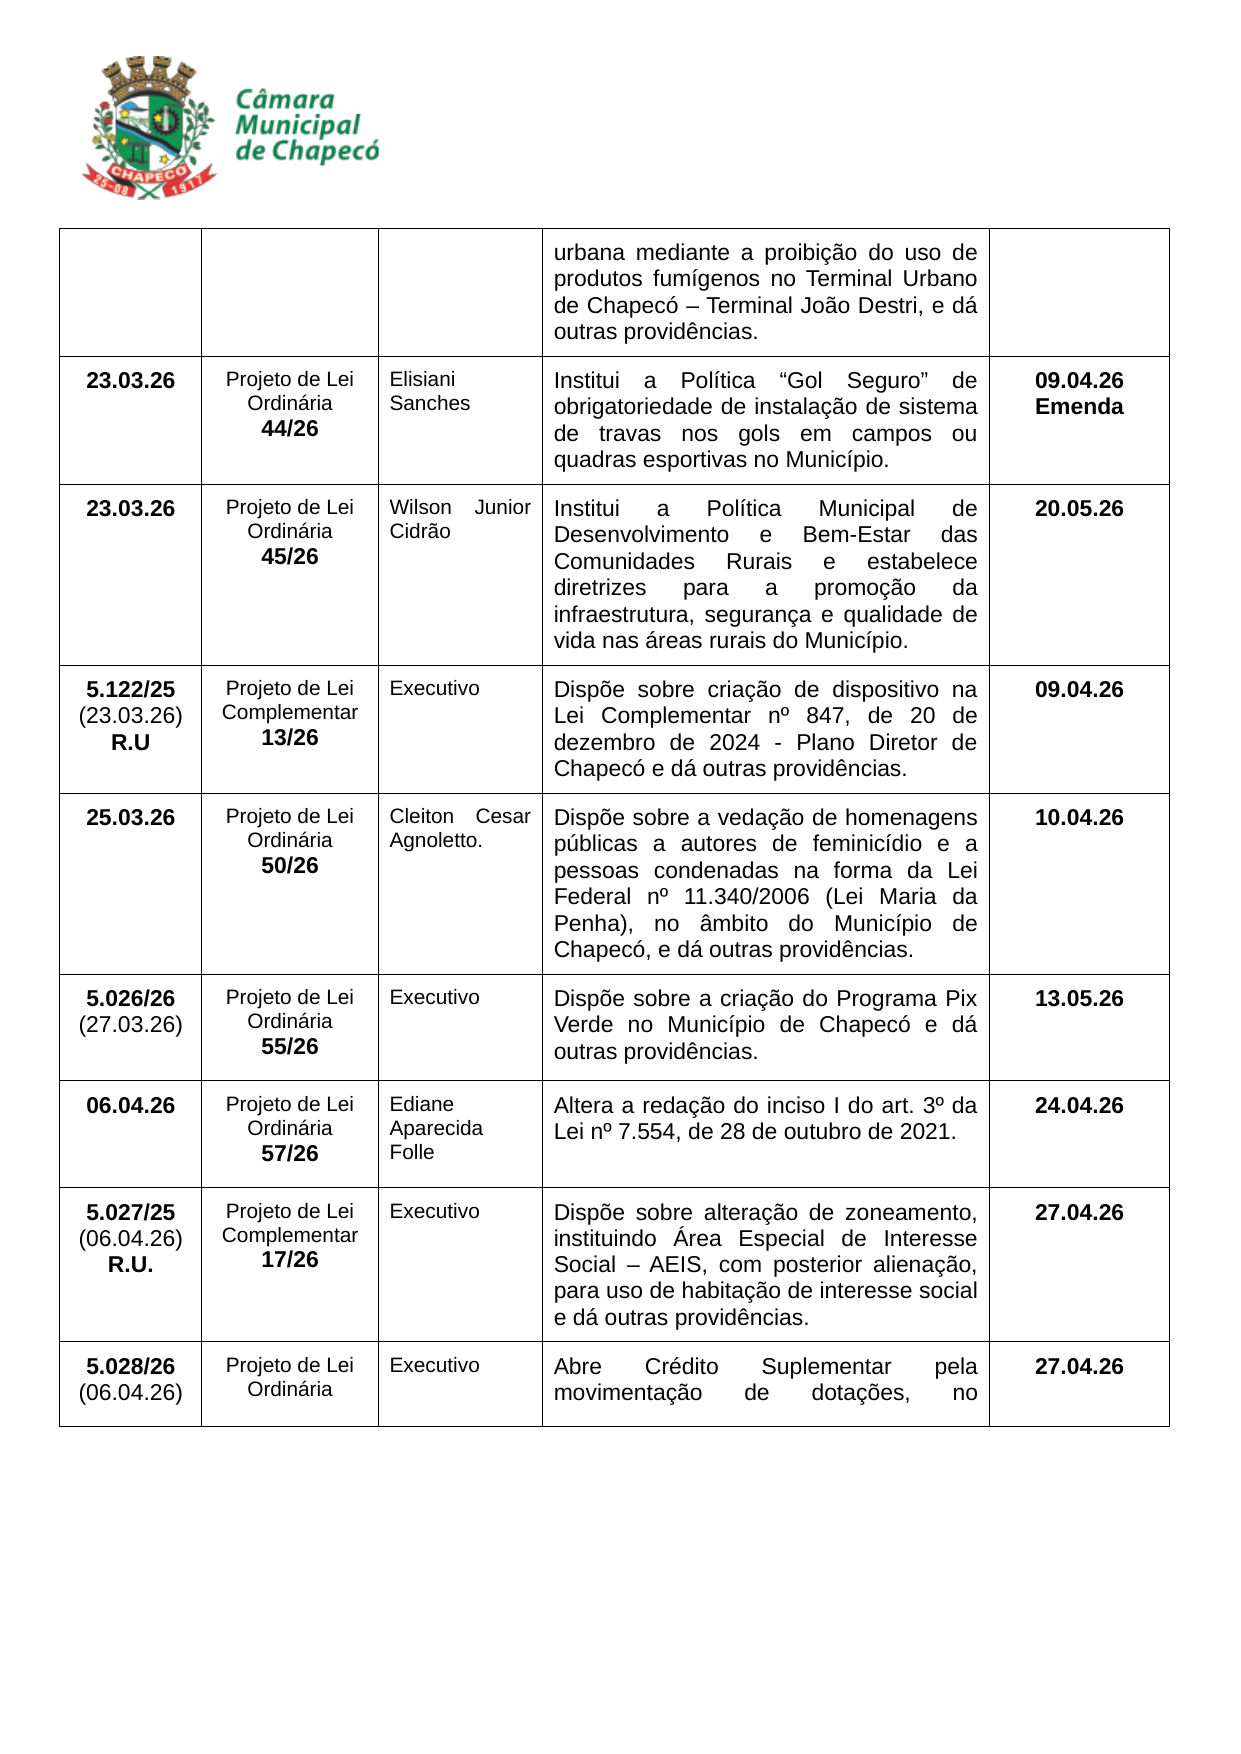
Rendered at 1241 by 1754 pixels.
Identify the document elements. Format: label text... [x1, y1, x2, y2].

table_cell 5.122/25 (23.03.26) R.U [60, 666, 201, 793]
table_cell 25.03.26 [60, 794, 201, 973]
table_cell Wilson Junior Cidrão [379, 485, 542, 664]
table_cell [990, 229, 1169, 356]
table_cell Dispõe sobre alteração de zoneamento, instituindo Área Especial de Interesse Social – AEIS, com posterior alienação, para uso de habitação de interesse social e dá outras providências. [543, 1188, 989, 1341]
table_cell Projeto de Lei Ordinária 45/26 [202, 485, 378, 664]
table_cell Executivo [379, 1188, 542, 1341]
table_cell Projeto de Lei Ordinária 44/26 [202, 357, 378, 484]
table_cell 09.04.26 Emenda [990, 357, 1169, 484]
table_cell Projeto de Lei Ordinária [202, 1342, 378, 1426]
table_cell 23.03.26 [60, 485, 201, 664]
table_cell [379, 229, 542, 356]
table_cell 20.05.26 [990, 485, 1169, 664]
table_cell Institui a Política “Gol Seguro” de obrigatoriedade de instalação de sistema de travas nos gols em campos ou quadras esportivas no Município. [543, 357, 989, 484]
table_cell Ediane Aparecida Folle [379, 1081, 542, 1187]
table_cell [60, 229, 201, 356]
table_cell Executivo [379, 666, 542, 793]
table_cell Institui a Política Municipal de Desenvolvimento e Bem-Estar das Comunidades Rurais e estabelece diretrizes para a promoção da infraestrutura, segurança e qualidade de vida nas áreas rurais do Município. [543, 485, 989, 664]
table_cell [202, 229, 378, 356]
table_cell 27.04.26 [990, 1342, 1169, 1426]
picture [81, 56, 379, 200]
table_cell Dispõe sobre a vedação de homenagens públicas a autores de feminicídio e a pessoas condenadas na forma da Lei Federal nº 11.340/2006 (Lei Maria da Penha), no âmbito do Município de Chapecó, e dá outras providências. [543, 794, 989, 973]
table_cell Projeto de Lei Ordinária 55/26 [202, 975, 378, 1080]
table_cell Dispõe sobre a criação do Programa Pix Verde no Município de Chapecó e dá outras providências. [543, 975, 989, 1080]
table_cell Projeto de Lei Complementar 13/26 [202, 666, 378, 793]
table_cell Altera a redação do inciso I do art. 3º da Lei nº 7.554, de 28 de outubro de 2021. [543, 1081, 989, 1187]
table_cell 5.027/25 (06.04.26) R.U. [60, 1188, 201, 1341]
table_cell 5.026/26 (27.03.26) [60, 975, 201, 1080]
table_cell 10.04.26 [990, 794, 1169, 973]
table_cell Executivo [379, 1342, 542, 1426]
table_cell 23.03.26 [60, 357, 201, 484]
table_cell 27.04.26 [990, 1188, 1169, 1341]
table_cell Cleiton Cesar Agnoletto. [379, 794, 542, 973]
table_cell 06.04.26 [60, 1081, 201, 1187]
table_cell Dispõe sobre criação de dispositivo na Lei Complementar nº 847, de 20 de dezembro de 2024 - Plano Diretor de Chapecó e dá outras providências. [543, 666, 989, 793]
table_cell Projeto de Lei Ordinária 57/26 [202, 1081, 378, 1187]
table_cell Abre Crédito Suplementar pela movimentação de dotações, no [543, 1342, 989, 1426]
table_cell 24.04.26 [990, 1081, 1169, 1187]
table_cell Elisiani Sanches [379, 357, 542, 484]
table_cell 13.05.26 [990, 975, 1169, 1080]
table_cell Projeto de Lei Complementar 17/26 [202, 1188, 378, 1341]
table_cell 5.028/26 (06.04.26) [60, 1342, 201, 1426]
table_cell Executivo [379, 975, 542, 1080]
table_cell 09.04.26 [990, 666, 1169, 793]
table_cell Projeto de Lei Ordinária 50/26 [202, 794, 378, 973]
table_cell urbana mediante a proibição do uso de produtos fumígenos no Terminal Urbano de Chapecó – Terminal João Destri, e dá outras providências. [543, 229, 989, 356]
